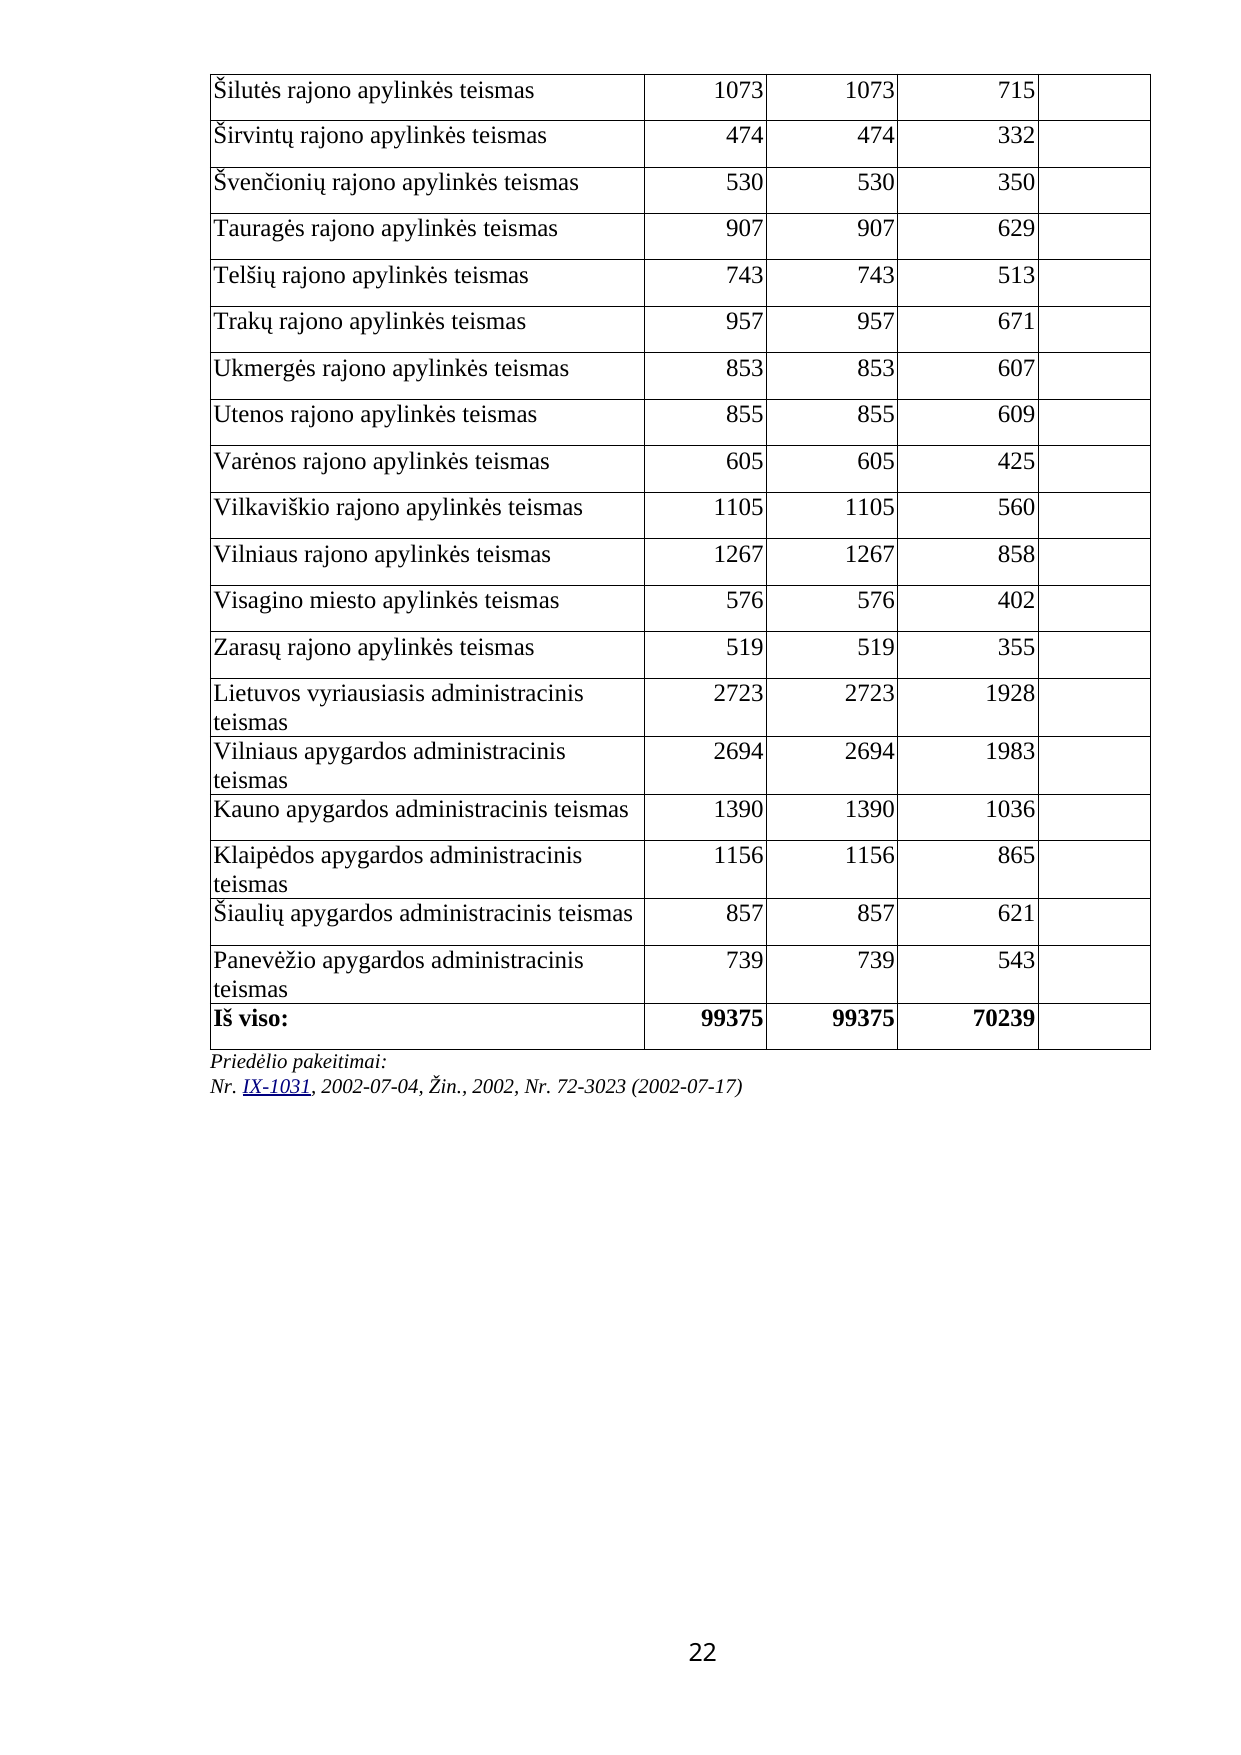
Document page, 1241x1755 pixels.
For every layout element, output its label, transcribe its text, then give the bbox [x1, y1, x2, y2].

table_cell 1390 [767, 795, 897, 840]
table_cell [1039, 737, 1150, 793]
table_cell [1039, 121, 1150, 166]
table_cell Utenos rajono apylinkės teismas [211, 400, 644, 445]
table_cell [1039, 899, 1150, 944]
table_cell 858 [898, 539, 1038, 584]
table_cell 1073 [767, 75, 897, 120]
table_cell 855 [645, 400, 766, 445]
table_cell 1073 [645, 75, 766, 120]
table_cell 519 [767, 632, 897, 677]
table_cell 629 [898, 214, 1038, 259]
table_cell [1039, 214, 1150, 259]
table_cell 2723 [645, 679, 766, 736]
table_cell 1267 [645, 539, 766, 584]
table_cell 907 [645, 214, 766, 259]
table_cell Visagino miesto apylinkės teismas [211, 586, 644, 631]
table_cell 99375 [645, 1004, 766, 1049]
table_cell 1983 [898, 737, 1038, 793]
table_cell 865 [898, 841, 1038, 898]
table_cell 1036 [898, 795, 1038, 840]
table_cell 1267 [767, 539, 897, 584]
table_cell 519 [645, 632, 766, 677]
table_cell 907 [767, 214, 897, 259]
table_cell 1156 [645, 841, 766, 898]
table_cell 2723 [767, 679, 897, 736]
table_cell 743 [767, 260, 897, 306]
table_cell Tauragės rajono apylinkės teismas [211, 214, 644, 259]
table_cell 739 [645, 946, 766, 1002]
table_cell 853 [767, 353, 897, 399]
table_cell 857 [645, 899, 766, 944]
table_cell Iš viso: [211, 1004, 644, 1049]
table_cell 1156 [767, 841, 897, 898]
table_cell [1039, 632, 1150, 677]
table_cell 605 [645, 446, 766, 492]
table_cell 1105 [645, 493, 766, 538]
table_cell 1928 [898, 679, 1038, 736]
table_cell 402 [898, 586, 1038, 631]
table_cell [1039, 946, 1150, 1002]
table_cell Trakų rajono apylinkės teismas [211, 307, 644, 352]
table_cell [1039, 841, 1150, 898]
table_cell 671 [898, 307, 1038, 352]
table_cell Ukmergės rajono apylinkės teismas [211, 353, 644, 399]
table_cell Vilniaus rajono apylinkės teismas [211, 539, 644, 584]
table_cell 609 [898, 400, 1038, 445]
table_cell [1039, 446, 1150, 492]
table_cell [1039, 539, 1150, 584]
table_cell 474 [767, 121, 897, 166]
table_cell 332 [898, 121, 1038, 166]
table_cell Panevėžio apygardos administracinis teismas [211, 946, 644, 1002]
table_cell [1039, 168, 1150, 213]
table_cell Telšių rajono apylinkės teismas [211, 260, 644, 306]
table_cell 355 [898, 632, 1038, 677]
table_cell 1390 [645, 795, 766, 840]
table_cell Lietuvos vyriausiasis administracinis teismas [211, 679, 644, 736]
table_cell 2694 [645, 737, 766, 793]
table_cell 576 [645, 586, 766, 631]
table_cell 530 [767, 168, 897, 213]
table_cell 350 [898, 168, 1038, 213]
table_cell 70239 [898, 1004, 1038, 1049]
table_cell [1039, 400, 1150, 445]
text Nr. IX-1031, 2002-07-04, Žin., 2002, Nr. 72-3023 (2002-07-17) [210, 1073, 1120, 1098]
table_cell Širvintų rajono apylinkės teismas [211, 121, 644, 166]
table_cell [1039, 679, 1150, 736]
table_cell [1039, 260, 1150, 306]
table_cell Zarasų rajono apylinkės teismas [211, 632, 644, 677]
table_cell Vilkaviškio rajono apylinkės teismas [211, 493, 644, 538]
table_cell [1039, 493, 1150, 538]
table_cell Šilutės rajono apylinkės teismas [211, 75, 644, 120]
table_cell [1039, 307, 1150, 352]
table_cell 743 [645, 260, 766, 306]
table_cell 855 [767, 400, 897, 445]
table_cell 576 [767, 586, 897, 631]
table_cell [1039, 75, 1150, 120]
table_cell 957 [645, 307, 766, 352]
table_cell Kauno apygardos administracinis teismas [211, 795, 644, 840]
table_cell [1039, 795, 1150, 840]
table_cell [1039, 586, 1150, 631]
table_cell Vilniaus apygardos administracinis teismas [211, 737, 644, 793]
table_cell Varėnos rajono apylinkės teismas [211, 446, 644, 492]
table_cell [1039, 1004, 1150, 1049]
table_cell Šiaulių apygardos administracinis teismas [211, 899, 644, 944]
text Priedėlio pakeitimai: [210, 1050, 1120, 1073]
table_cell [1039, 353, 1150, 399]
table_cell 605 [767, 446, 897, 492]
table_cell 957 [767, 307, 897, 352]
table_cell 513 [898, 260, 1038, 306]
table_cell 99375 [767, 1004, 897, 1049]
table_cell 621 [898, 899, 1038, 944]
table_cell 474 [645, 121, 766, 166]
table_cell 853 [645, 353, 766, 399]
table_cell 425 [898, 446, 1038, 492]
table_cell 1105 [767, 493, 897, 538]
table_cell Švenčionių rajono apylinkės teismas [211, 168, 644, 213]
table_cell 857 [767, 899, 897, 944]
table_cell 560 [898, 493, 1038, 538]
table_cell 543 [898, 946, 1038, 1002]
table_cell 530 [645, 168, 766, 213]
table_cell 715 [898, 75, 1038, 120]
table_cell 607 [898, 353, 1038, 399]
table_cell 739 [767, 946, 897, 1002]
table_cell Klaipėdos apygardos administracinis teismas [211, 841, 644, 898]
table_cell 2694 [767, 737, 897, 793]
